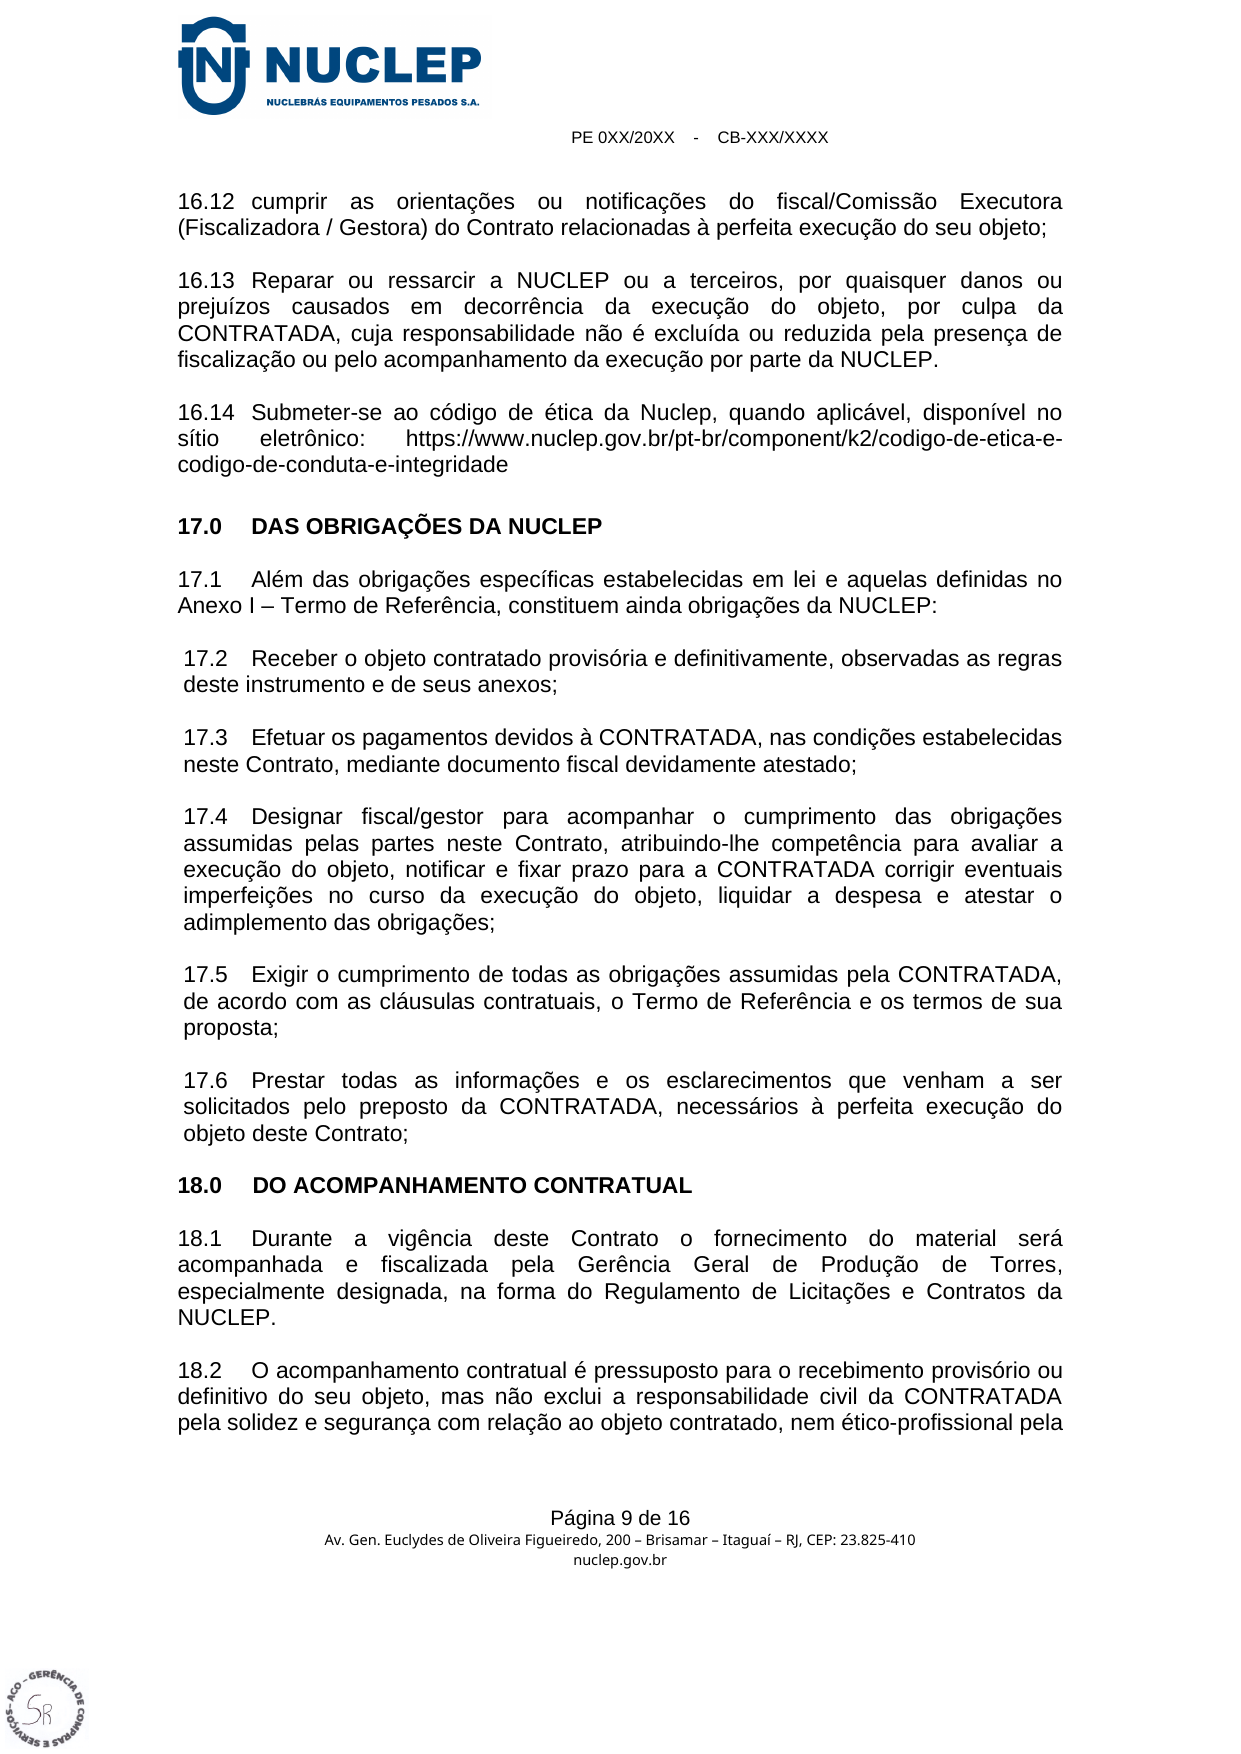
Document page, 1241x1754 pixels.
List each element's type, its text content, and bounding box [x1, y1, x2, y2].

list Designar fiscal/gestor para acompanhar o cumprimento das obrigações assumidas pelas partes neste Contrato, atribuindo-lhe competência para avaliar a execução do objeto, notificar e fixar prazo para a CONTRATADA corrigir eventuais imperfeições no curso da execução do objeto, liquidar a despesa e atestar o adimplemento das obrigações; [183, 803, 1063, 935]
list O acompanhamento contratual é pressuposto para o recebimento provisório ou definitivo do seu objeto, mas não exclui a responsabilidade civil da CONTRATADA pela solidez e segurança com relação ao objeto contratado, nem ético-profissional pela [177, 1357, 1063, 1436]
picture [178, 15, 493, 119]
list Durante a vigência deste Contrato o fornecimento do material será acompanhada e fiscalizada pela Gerência Geral de Produção de Torres, especialmente designada, na forma do Regulamento de Licitações e Contratos da NUCLEP. [177, 1225, 1063, 1330]
list Receber o objeto contratado provisória e definitivamente, observadas as regras deste instrumento e de seus anexos; [183, 645, 1063, 698]
list DO ACOMPANHAMENTO CONTRATUAL [177, 1172, 1063, 1198]
picture [4, 1668, 91, 1749]
list cumprir as orientações ou notificações do fiscal/Comissão Executora (Fiscalizadora / Gestora) do Contrato relacionadas à perfeita execução do seu objeto; [177, 188, 1063, 241]
list Reparar ou ressarcir a NUCLEP ou a terceiros, por quaisquer danos ou prejuízos causados em decorrência da execução do objeto, por culpa da CONTRATADA, cuja responsabilidade não é excluída ou reduzida pela presença de fiscalização ou pelo acompanhamento da execução por parte da NUCLEP. [177, 267, 1063, 372]
list Exigir o cumprimento de todas as obrigações assumidas pela CONTRATADA, de acordo com as cláusulas contratuais, o Termo de Referência e os termos de sua proposta; [183, 961, 1063, 1040]
list Efetuar os pagamentos devidos à CONTRATADA, nas condições estabelecidas neste Contrato, mediante documento fiscal devidamente atestado; [183, 724, 1063, 777]
list Prestar todas as informações e os esclarecimentos que venham a ser solicitados pelo preposto da CONTRATADA, necessários à perfeita execução do objeto deste Contrato; [183, 1067, 1063, 1146]
list DAS OBRIGAÇÕES DA NUCLEP [177, 513, 1028, 540]
list Além das obrigações específicas estabelecidas em lei e aquelas definidas no Anexo I – Termo de Referência, constituem ainda obrigações da NUCLEP: [177, 566, 1063, 619]
list Submeter-se ao código de ética da Nuclep, quando aplicável, disponível no sítio eletrônico: https://www.nuclep.gov.br/pt-br/component/k2/codigo-de-etica-e-codigo-de-conduta-e-integridade [177, 399, 1063, 478]
